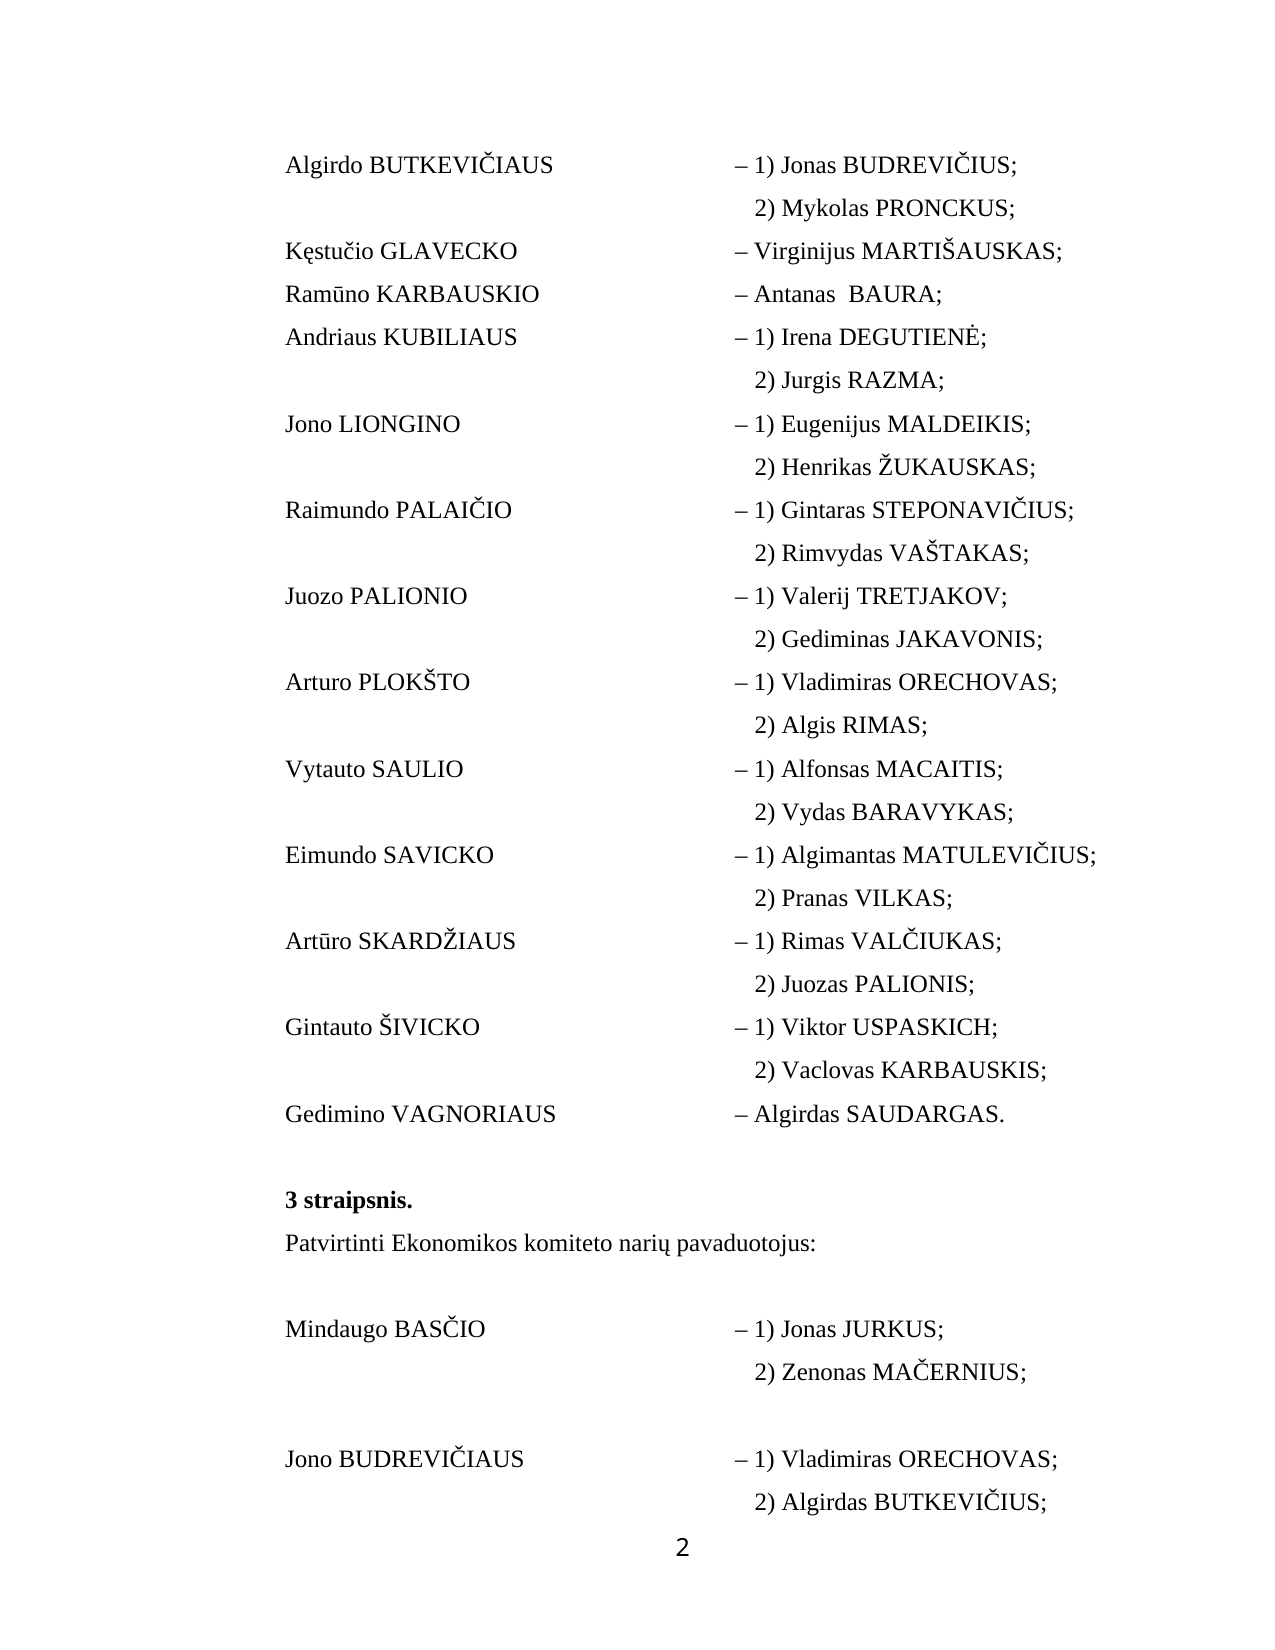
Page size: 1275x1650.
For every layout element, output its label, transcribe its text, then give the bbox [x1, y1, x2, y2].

text Andriaus KUBILIAUS – 1) Irena degutienė; [210, 322, 1155, 351]
text Eimundo SAVICKO – 1) Algimantas MATULEVIČIUS; [210, 840, 1155, 869]
text Patvirtinti Ekonomikos komiteto narių pavaduotojus: [210, 1228, 1155, 1257]
text Gedimino VAGNORIAUS – Algirdas SAUDARGAS. [210, 1099, 1155, 1127]
text Kęstučio GLAVECKO – Virginijus MARTIŠAUSKAS; [210, 236, 1155, 265]
text 2) Vydas BARAVYKAS; [210, 797, 1155, 826]
text 2) Juozas PALIONIS; [210, 969, 1155, 998]
text Arturo PLOKŠTO – 1) Vladimiras ORECHOVAS; [210, 667, 1155, 696]
text Raimundo PALAIČIO – 1) Gintaras STEPONAVIČIUS; [210, 495, 1155, 524]
text 2) Rimvydas VAŠTAKAS; [360, 538, 1155, 567]
text 3 straipsnis. [210, 1185, 1155, 1214]
text Gintauto ŠIVICKO – 1) Viktor USPASKICH; [210, 1012, 1155, 1041]
text Algirdo BUTKEVIČIAUS – 1) Jonas BUDREVIČIUS; [210, 150, 1155, 179]
text Juozo PALIONIO – 1) Valerij TRETJAKOV; [210, 581, 1155, 610]
text 2) Henrikas ŽUKAUSKAS; [660, 452, 1155, 481]
text Ramūno KARBAUSKIO – Antanas BAURA; [210, 279, 1155, 308]
text Jono LIONGINO – 1) Eugenijus MALDEIKIS; [210, 409, 1155, 437]
text 2) Gediminas JAKAVONIS; [210, 624, 1155, 653]
text 2) Jurgis RAZMA; [210, 366, 1155, 394]
text 2) Mykolas PRONCKUS; [210, 193, 1155, 222]
text Mindaugo BASČIO – 1) Jonas JURKUS; [210, 1314, 1155, 1343]
text 2) Pranas VILKAS; [210, 883, 1155, 912]
text Vytauto SAULIO – 1) Alfonsas MACAITIS; [210, 754, 1155, 782]
text 2) Algis RIMAS; [210, 711, 1155, 739]
text 2) Zenonas MAČERNIUS; [210, 1357, 1155, 1386]
text Jono BUDREVIČIAUS – 1) Vladimiras ORECHOVAS; [210, 1444, 1155, 1472]
text Artūro SKARDŽIAUS – 1) Rimas VALČIUKAS; [210, 926, 1155, 955]
text 2) Vaclovas KARBAUSKIS; [210, 1056, 1155, 1084]
text 2) Algirdas BUTKEVIČIUS; [210, 1487, 1155, 1516]
